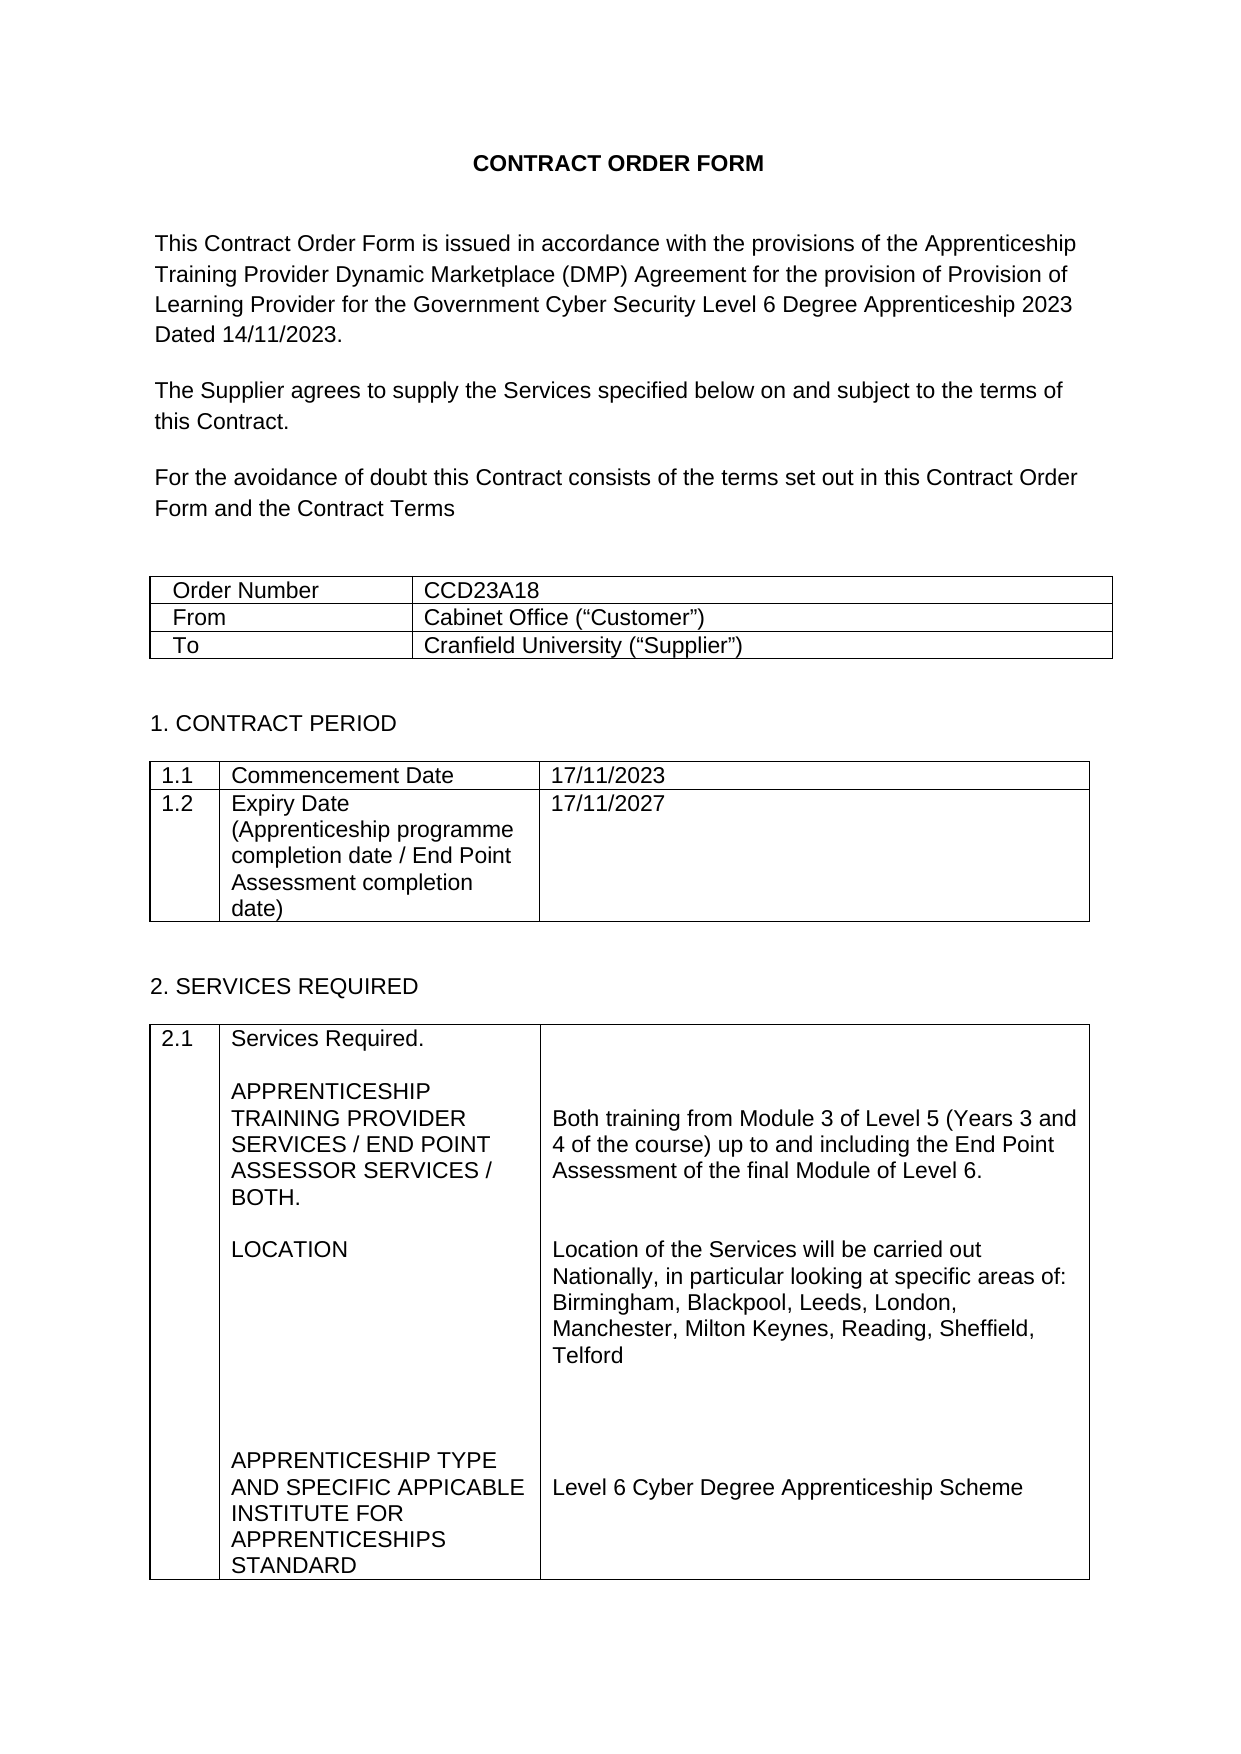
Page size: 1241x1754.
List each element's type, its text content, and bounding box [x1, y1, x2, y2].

table_cell Cranfield University (“Supplier”) [413, 632, 1112, 658]
table_cell Cabinet Office (“Customer”) [413, 604, 1112, 631]
text 1. CONTRACT PERIOD [150, 710, 1090, 736]
text 2. SERVICES REQUIRED [150, 973, 1090, 1000]
table_header 1.1 [151, 762, 219, 788]
table_cell From [151, 604, 412, 631]
table_header Services Required. APPRENTICESHIP TRAINING PROVIDER SERVICES / END POINT ASSESSOR SERVICES / BOTH. LOCATION APPRENTICESHIP TYPE AND SPECIFIC APPICABLE INSTITUTE FOR APPRENTICESHIPS STANDARD [220, 1025, 540, 1579]
table_cell Expiry Date (Apprenticeship programme completion date / End Point Assessment completion date) [220, 790, 539, 921]
text CONTRACT ORDER FORM [169, 150, 1074, 176]
text For the avoidance of doubt this Contract consists of the terms set out in this Contract Order Form and the Contract Terms [154, 464, 1085, 521]
table_header CCD23A18 [413, 577, 1112, 603]
table_header Both training from Module 3 of Level 5 (Years 3 and 4 of the course) up to and including the End Point Assessment of the final Module of Level 6. Location of the Services will be carried out Nationally, in particular looking at specific areas of: Birmingham, Blackpool, Leeds, London, Manchester, Milton Keynes, Reading, Sheffield, Telford Level 6 Cyber Degree Apprenticeship Scheme [541, 1025, 1089, 1579]
table_header Commencement Date [220, 762, 539, 788]
table_header 17/11/2023 [540, 762, 1089, 788]
table_header Order Number [151, 577, 412, 603]
table_cell 1.2 [151, 790, 219, 921]
table_cell To [151, 632, 412, 658]
text The Supplier agrees to supply the Services specified below on and subject to the terms of this Contract. [154, 377, 1085, 434]
table_cell 17/11/2027 [540, 790, 1089, 921]
table_header 2.1 [151, 1025, 219, 1579]
text This Contract Order Form is issued in accordance with the provisions of the Apprenticeship Training Provider Dynamic Marketplace (DMP) Agreement for the provision of Provision of Learning Provider for the Government Cyber Security Level 6 Degree Apprenticeship 2023 Dated 14/11/2023. [154, 230, 1085, 347]
